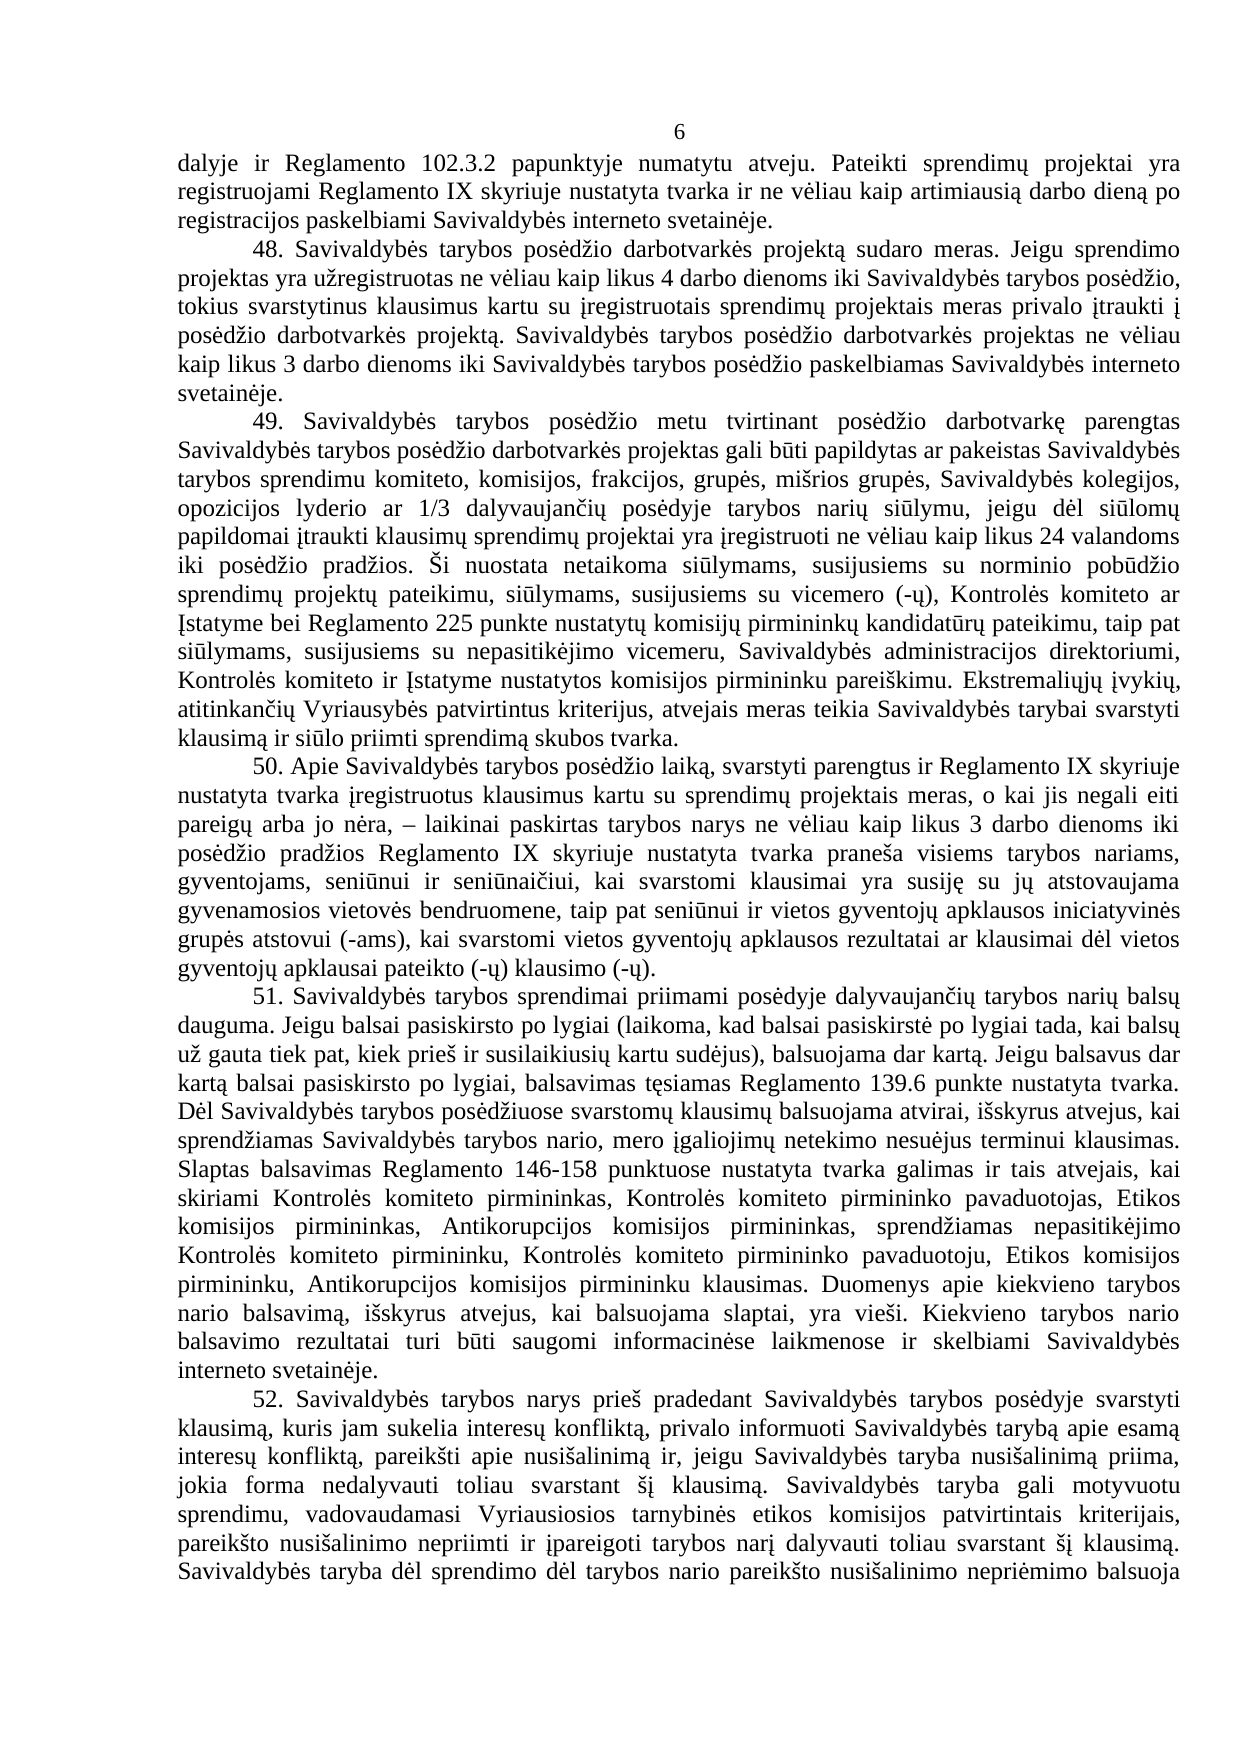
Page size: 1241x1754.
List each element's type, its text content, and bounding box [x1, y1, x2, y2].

text 50. Apie Savivaldybės tarybos posėdžio laiką, svarstyti parengtus ir Reglamento IX skyriuje nustatyta tvarka įregistruotus klausimus kartu su sprendimų projektais meras, o kai jis negali eiti pareigų arba jo nėra, – laikinai paskirtas tarybos narys ne vėliau kaip likus 3 darbo dienoms iki posėdžio pradžios Reglamento IX skyriuje nustatyta tvarka praneša visiems tarybos nariams, gyventojams, seniūnui ir seniūnaičiui, kai svarstomi klausimai yra susiję su jų atstovaujama gyvenamosios vietovės bendruomene, taip pat seniūnui ir vietos gyventojų apklausos iniciatyvinės grupės atstovui (-ams), kai svarstomi vietos gyventojų apklausos rezultatai ar klausimai dėl vietos gyventojų apklausai pateikto (-ų) klausimo (-ų). [177, 751, 1181, 981]
text 52. Savivaldybės tarybos narys prieš pradedant Savivaldybės tarybos posėdyje svarstyti klausimą, kuris jam sukelia interesų konfliktą, privalo informuoti Savivaldybės tarybą apie esamą interesų konfliktą, pareikšti apie nusišalinimą ir, jeigu Savivaldybės taryba nusišalinimą priima, jokia forma nedalyvauti toliau svarstant šį klausimą. Savivaldybės taryba gali motyvuotu sprendimu, vadovaudamasi Vyriausiosios tarnybinės etikos komisijos patvirtintais kriterijais, pareikšto nusišalinimo nepriimti ir įpareigoti tarybos narį dalyvauti toliau svarstant šį klausimą. Savivaldybės taryba dėl sprendimo dėl tarybos nario pareikšto nusišalinimo nepriėmimo balsuoja [177, 1384, 1181, 1585]
text 51. Savivaldybės tarybos sprendimai priimami posėdyje dalyvaujančių tarybos narių balsų dauguma. Jeigu balsai pasiskirsto po lygiai (laikoma, kad balsai pasiskirstė po lygiai tada, kai balsų už gauta tiek pat, kiek prieš ir susilaikiusių kartu sudėjus), balsuojama dar kartą. Jeigu balsavus dar kartą balsai pasiskirsto po lygiai, balsavimas tęsiamas Reglamento 139.6 punkte nustatyta tvarka. Dėl Savivaldybės tarybos posėdžiuose svarstomų klausimų balsuojama atvirai, išskyrus atvejus, kai sprendžiamas Savivaldybės tarybos nario, mero įgaliojimų netekimo nesuėjus terminui klausimas. Slaptas balsavimas Reglamento 146-158 punktuose nustatyta tvarka galimas ir tais atvejais, kai skiriami Kontrolės komiteto pirmininkas, Kontrolės komiteto pirmininko pavaduotojas, Etikos komisijos pirmininkas, Antikorupcijos komisijos pirmininkas, sprendžiamas nepasitikėjimo Kontrolės komiteto pirmininku, Kontrolės komiteto pirmininko pavaduotoju, Etikos komisijos pirmininku, Antikorupcijos komisijos pirmininku klausimas. Duomenys apie kiekvieno tarybos nario balsavimą, išskyrus atvejus, kai balsuojama slaptai, yra vieši. Kiekvieno tarybos nario balsavimo rezultatai turi būti saugomi informacinėse laikmenose ir skelbiami Savivaldybės interneto svetainėje. [177, 981, 1181, 1384]
text 49. Savivaldybės tarybos posėdžio metu tvirtinant posėdžio darbotvarkę parengtas Savivaldybės tarybos posėdžio darbotvarkės projektas gali būti papildytas ar pakeistas Savivaldybės tarybos sprendimu komiteto, komisijos, frakcijos, grupės, mišrios grupės, Savivaldybės kolegijos, opozicijos lyderio ar 1/3 dalyvaujančių posėdyje tarybos narių siūlymu, jeigu dėl siūlomų papildomai įtraukti klausimų sprendimų projektai yra įregistruoti ne vėliau kaip likus 24 valandoms iki posėdžio pradžios. Ši nuostata netaikoma siūlymams, susijusiems su norminio pobūdžio sprendimų projektų pateikimu, siūlymams, susijusiems su vicemero (-ų), Kontrolės komiteto ar Įstatyme bei Reglamento 225 punkte nustatytų komisijų pirmininkų kandidatūrų pateikimu, taip pat siūlymams, susijusiems su nepasitikėjimo vicemeru, Savivaldybės administracijos direktoriumi, Kontrolės komiteto ir Įstatyme nustatytos komisijos pirmininku pareiškimu. Ekstremaliųjų įvykių, atitinkančių Vyriausybės patvirtintus kriterijus, atvejais meras teikia Savivaldybės tarybai svarstyti klausimą ir siūlo priimti sprendimą skubos tvarka. [177, 406, 1181, 751]
text dalyje ir Reglamento 102.3.2 papunktyje numatytu atveju. Pateikti sprendimų projektai yra registruojami Reglamento IX skyriuje nustatyta tvarka ir ne vėliau kaip artimiausią darbo dieną po registracijos paskelbiami Savivaldybės interneto svetainėje. [177, 148, 1181, 234]
text 48. Savivaldybės tarybos posėdžio darbotvarkės projektą sudaro meras. Jeigu sprendimo projektas yra užregistruotas ne vėliau kaip likus 4 darbo dienoms iki Savivaldybės tarybos posėdžio, tokius svarstytinus klausimus kartu su įregistruotais sprendimų projektais meras privalo įtraukti į posėdžio darbotvarkės projektą. Savivaldybės tarybos posėdžio darbotvarkės projektas ne vėliau kaip likus 3 darbo dienoms iki Savivaldybės tarybos posėdžio paskelbiamas Savivaldybės interneto svetainėje. [177, 234, 1181, 406]
